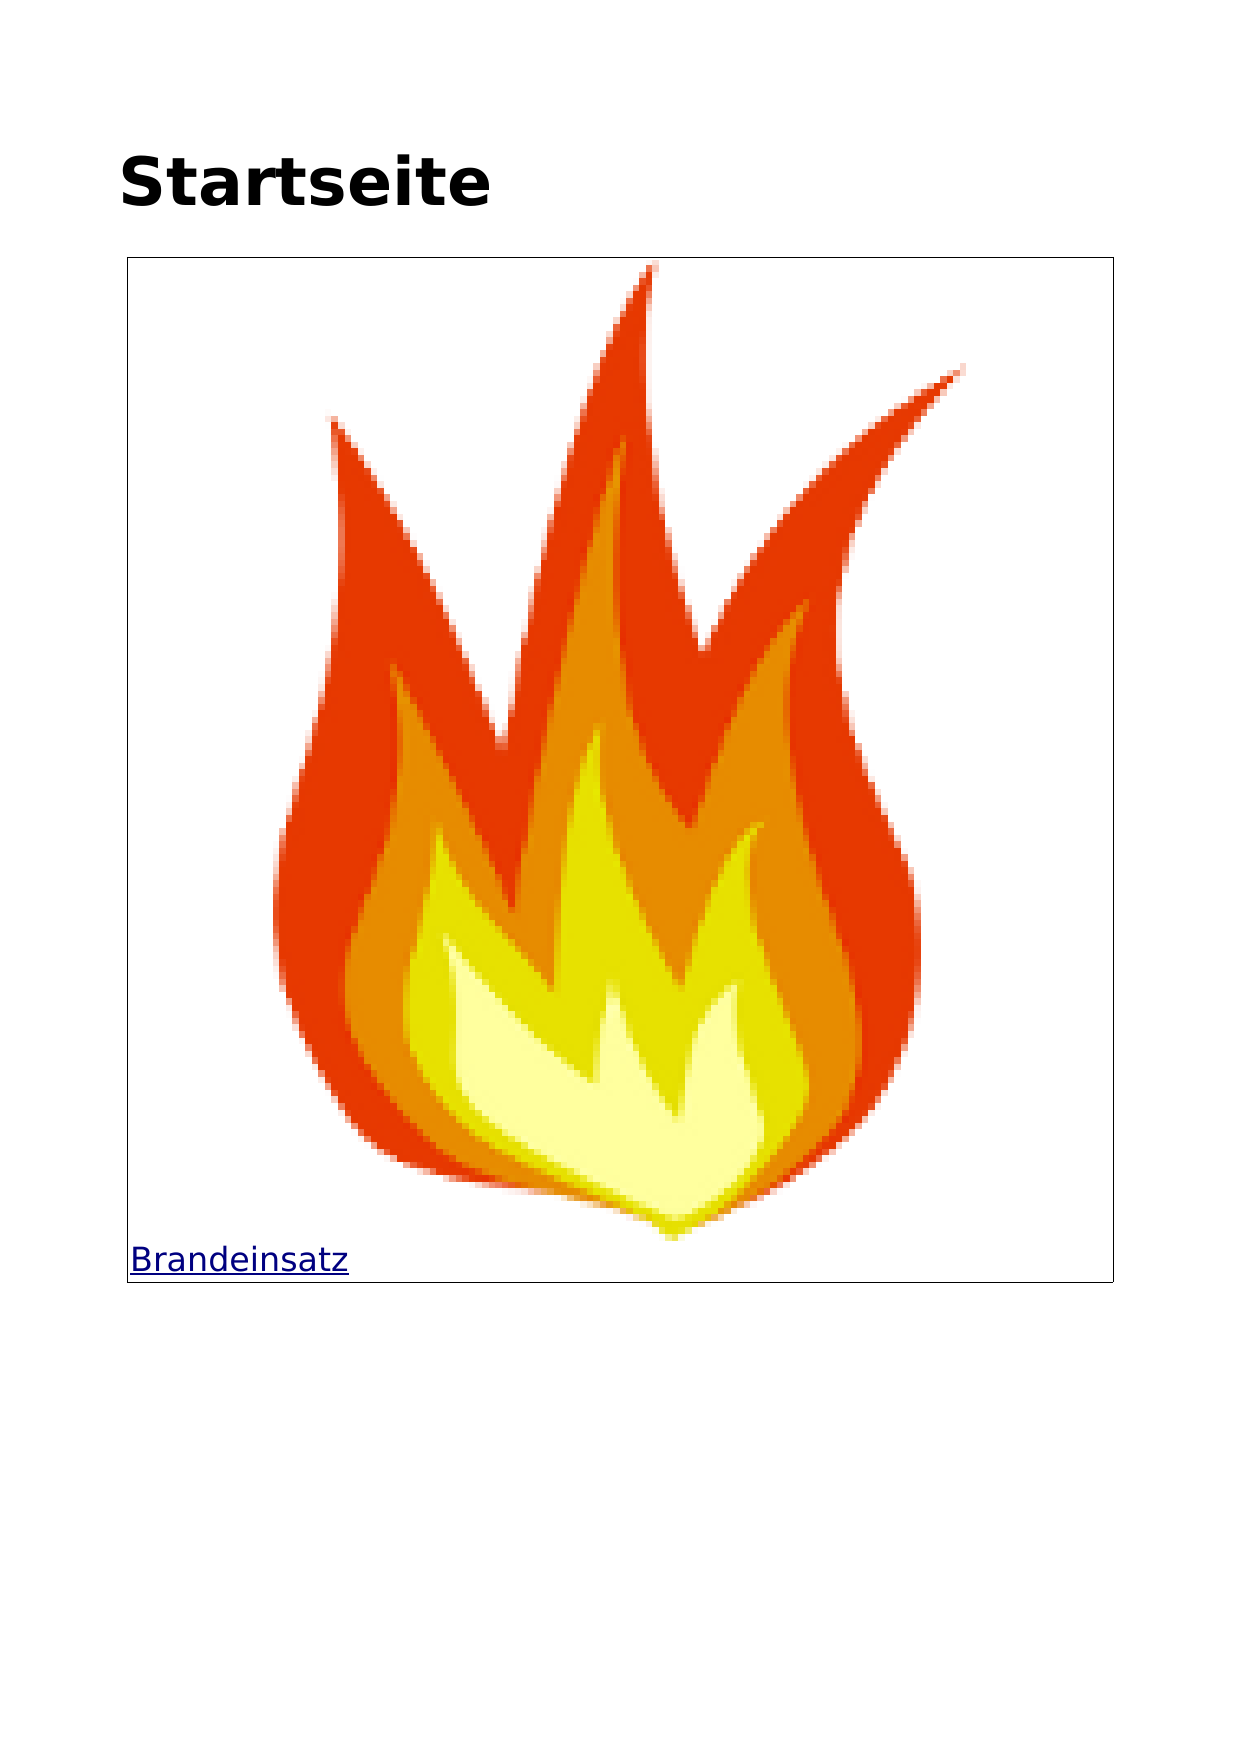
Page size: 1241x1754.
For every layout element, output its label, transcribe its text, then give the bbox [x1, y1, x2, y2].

picture [129, 260, 1111, 1241]
subtitle Startseite [118, 143, 1122, 221]
table_header Brandeinsatz [128, 258, 1113, 1282]
